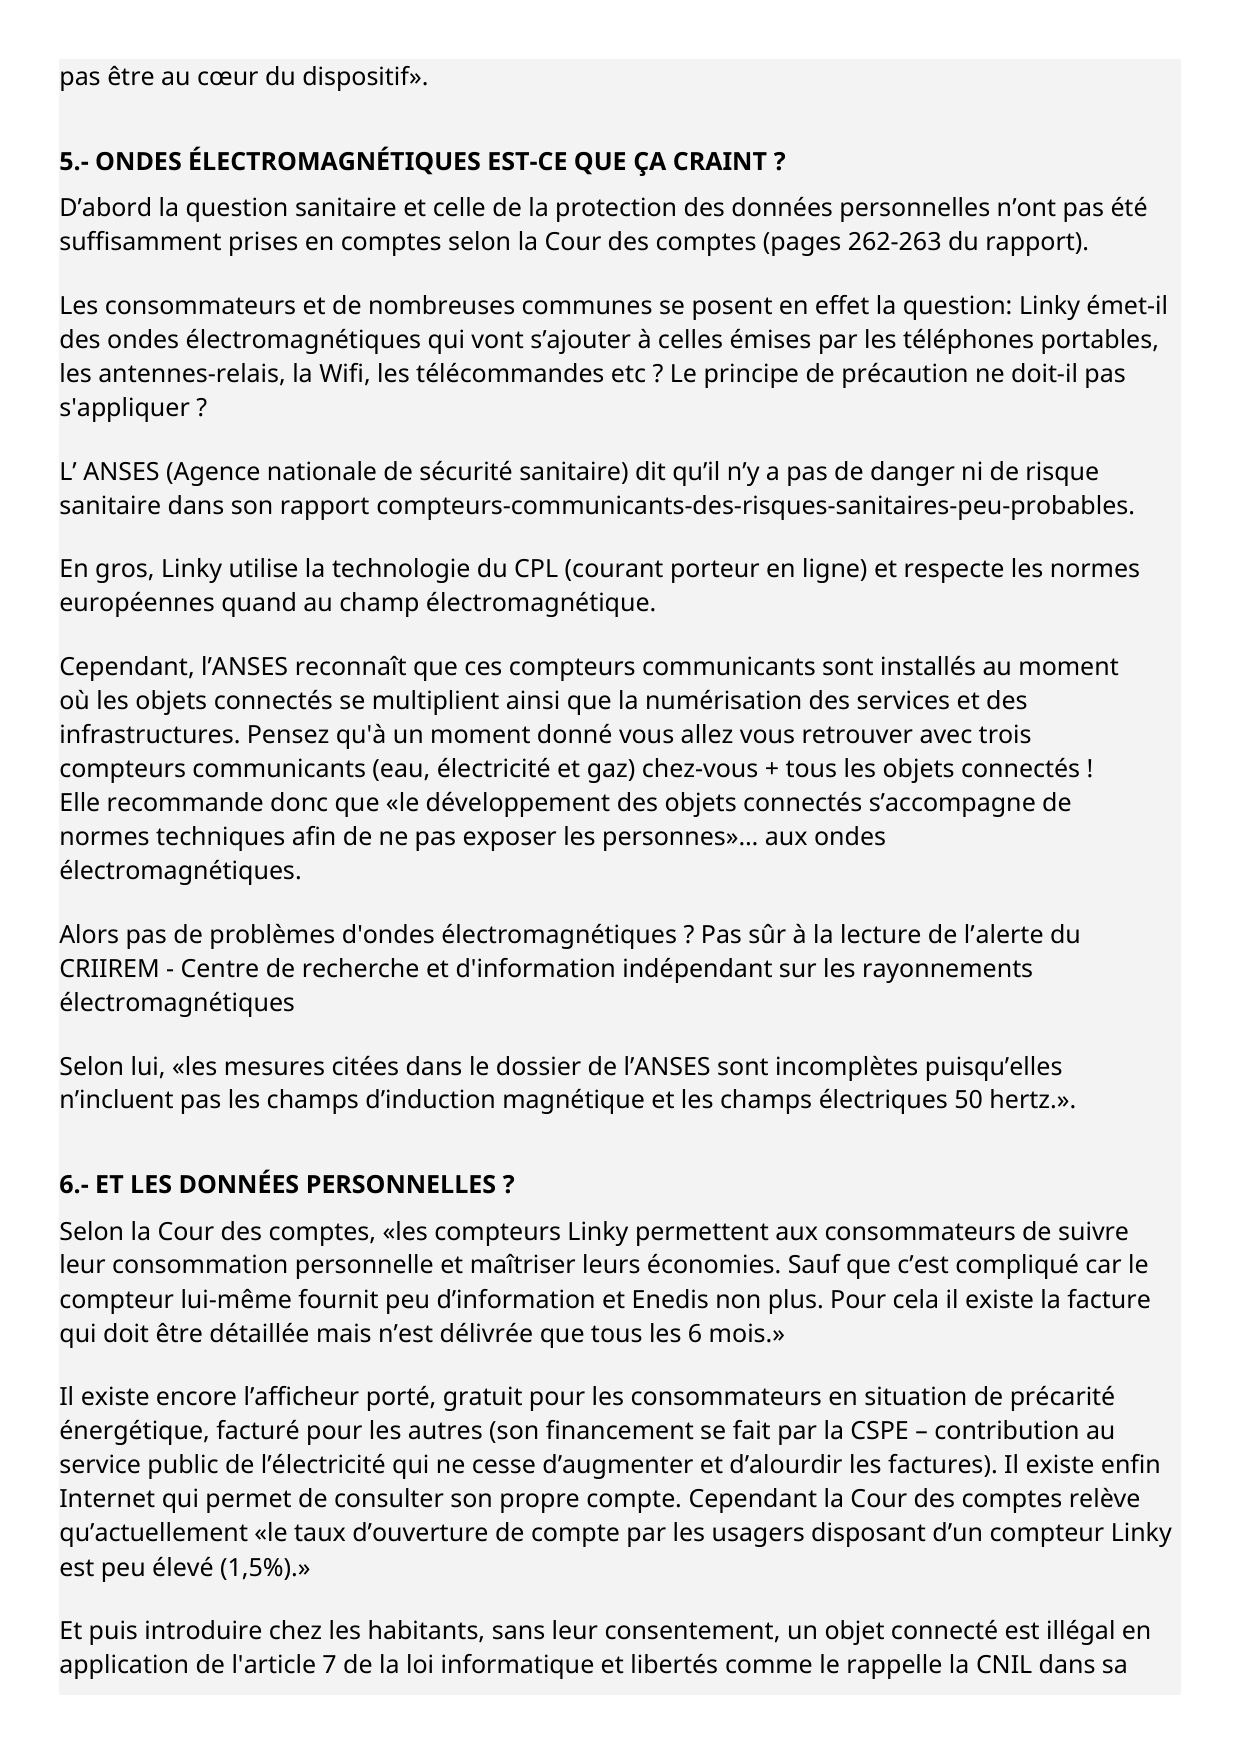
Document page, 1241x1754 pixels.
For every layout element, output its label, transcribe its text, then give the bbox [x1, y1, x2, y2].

text Et puis introduire chez les habitants, sans leur consentement, un objet connecté est illégal en application de l'article 7 de la loi informatique et libertés comme le rappelle la CNIL dans sa [59, 1613, 1181, 1681]
text Alors pas de problèmes d'ondes électromagnétiques ? Pas sûr à la lecture de l’alerte du CRIIREM - Centre de recherche et d'information indépendant sur les rayonnements électromagnétiques [59, 916, 1181, 1019]
text Selon la Cour des comptes, «les compteurs Linky permettent aux consommateurs de suivre leur consommation personnelle et maîtriser leurs économies. Sauf que c’est compliqué car le compteur lui-même fournit peu d’information et Enedis non plus. Pour cela il existe la facture qui doit être détaillée mais n’est délivrée que tous les 6 mois.» [59, 1213, 1181, 1349]
text Selon lui, «les mesures citées dans le dossier de l’ANSES sont incomplètes puisqu’elles n’incluent pas les champs d’induction magnétique et les champs électriques 50 hertz.». [59, 1048, 1181, 1116]
text L’ ANSES (Agence nationale de sécurité sanitaire) dit qu’il n’y a pas de danger ni de risque sanitaire dans son rapport compteurs-communicants-des-risques-sanitaires-peu-probables. [59, 453, 1181, 521]
text Il existe encore l’afficheur porté, gratuit pour les consommateurs en situation de précarité énergétique, facturé pour les autres (son financement se fait par la CSPE – contribution au service public de l’électricité qui ne cesse d’augmenter et d’alourdir les factures). Il existe enfin Internet qui permet de consulter son propre compte. Cependant la Cour des comptes relève qu’actuellement «le taux d’ouverture de compte par les usagers disposant d’un compteur Linky est peu élevé (1,5%).» [59, 1379, 1181, 1583]
text D’abord la question sanitaire et celle de la protection des données personnelles n’ont pas été suffisamment prises en comptes selon la Cour des comptes (pages 262-263 du rapport). [59, 190, 1181, 258]
text pas être au cœur du dispositif». [59, 59, 1181, 93]
text Les consommateurs et de nombreuses communes se posent en effet la question: Linky émet-il des ondes électromagnétiques qui vont s’ajouter à celles émises par les téléphones portables, les antennes-relais, la Wifi, les télécommandes etc ? Le principe de précaution ne doit-il pas s'appliquer ? [59, 288, 1181, 424]
text Cependant, l’ANSES reconnaît que ces compteurs communicants sont installés au moment où les objets connectés se multiplient ainsi que la numérisation des services et des infrastructures. Pensez qu'à un moment donné vous allez vous retrouver avec trois compteurs communicants (eau, électricité et gaz) chez-vous + tous les objets connectés ! Elle recommande donc que «le développement des objets connectés s’accompagne de normes techniques afin de ne pas exposer les personnes»… aux ondes électromagnétiques. [59, 648, 1134, 887]
subtitle 6.- Et les données personnelles ? [59, 1167, 1181, 1201]
subtitle 5.- Ondes électromagnétiques est-ce que ça craint ? [59, 143, 1181, 177]
text En gros, Linky utilise la technologie du CPL (courant porteur en ligne) et respecte les normes européennes quand au champ électromagnétique. [59, 551, 1181, 619]
